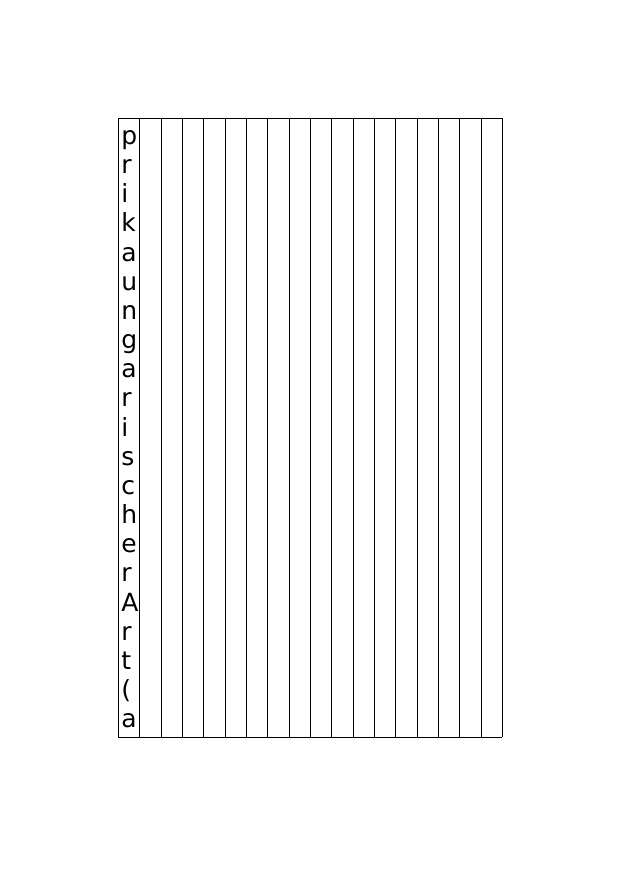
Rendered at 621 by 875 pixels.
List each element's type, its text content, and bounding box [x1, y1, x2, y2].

table_cell Buss Nudeltopf mit Schweinefleisch & Paprika ungarischer Art (aka Zigeunertopf) [119, 119, 139, 737]
table_cell [439, 119, 459, 737]
table_cell [418, 119, 438, 737]
table_cell [290, 119, 310, 737]
table_cell [332, 119, 353, 737]
table_cell 2+ [183, 119, 203, 737]
table_cell [354, 119, 374, 737]
table_cell [162, 119, 182, 737]
table_cell [268, 119, 289, 737]
table_cell [226, 119, 246, 737]
table_cell [204, 119, 225, 737]
table_cell 4 [140, 119, 161, 737]
table_cell [396, 119, 417, 737]
table_cell [460, 119, 481, 737]
table_cell [247, 119, 267, 737]
table_cell [482, 119, 502, 737]
table_cell [311, 119, 331, 737]
table_cell 2+ [375, 119, 395, 737]
